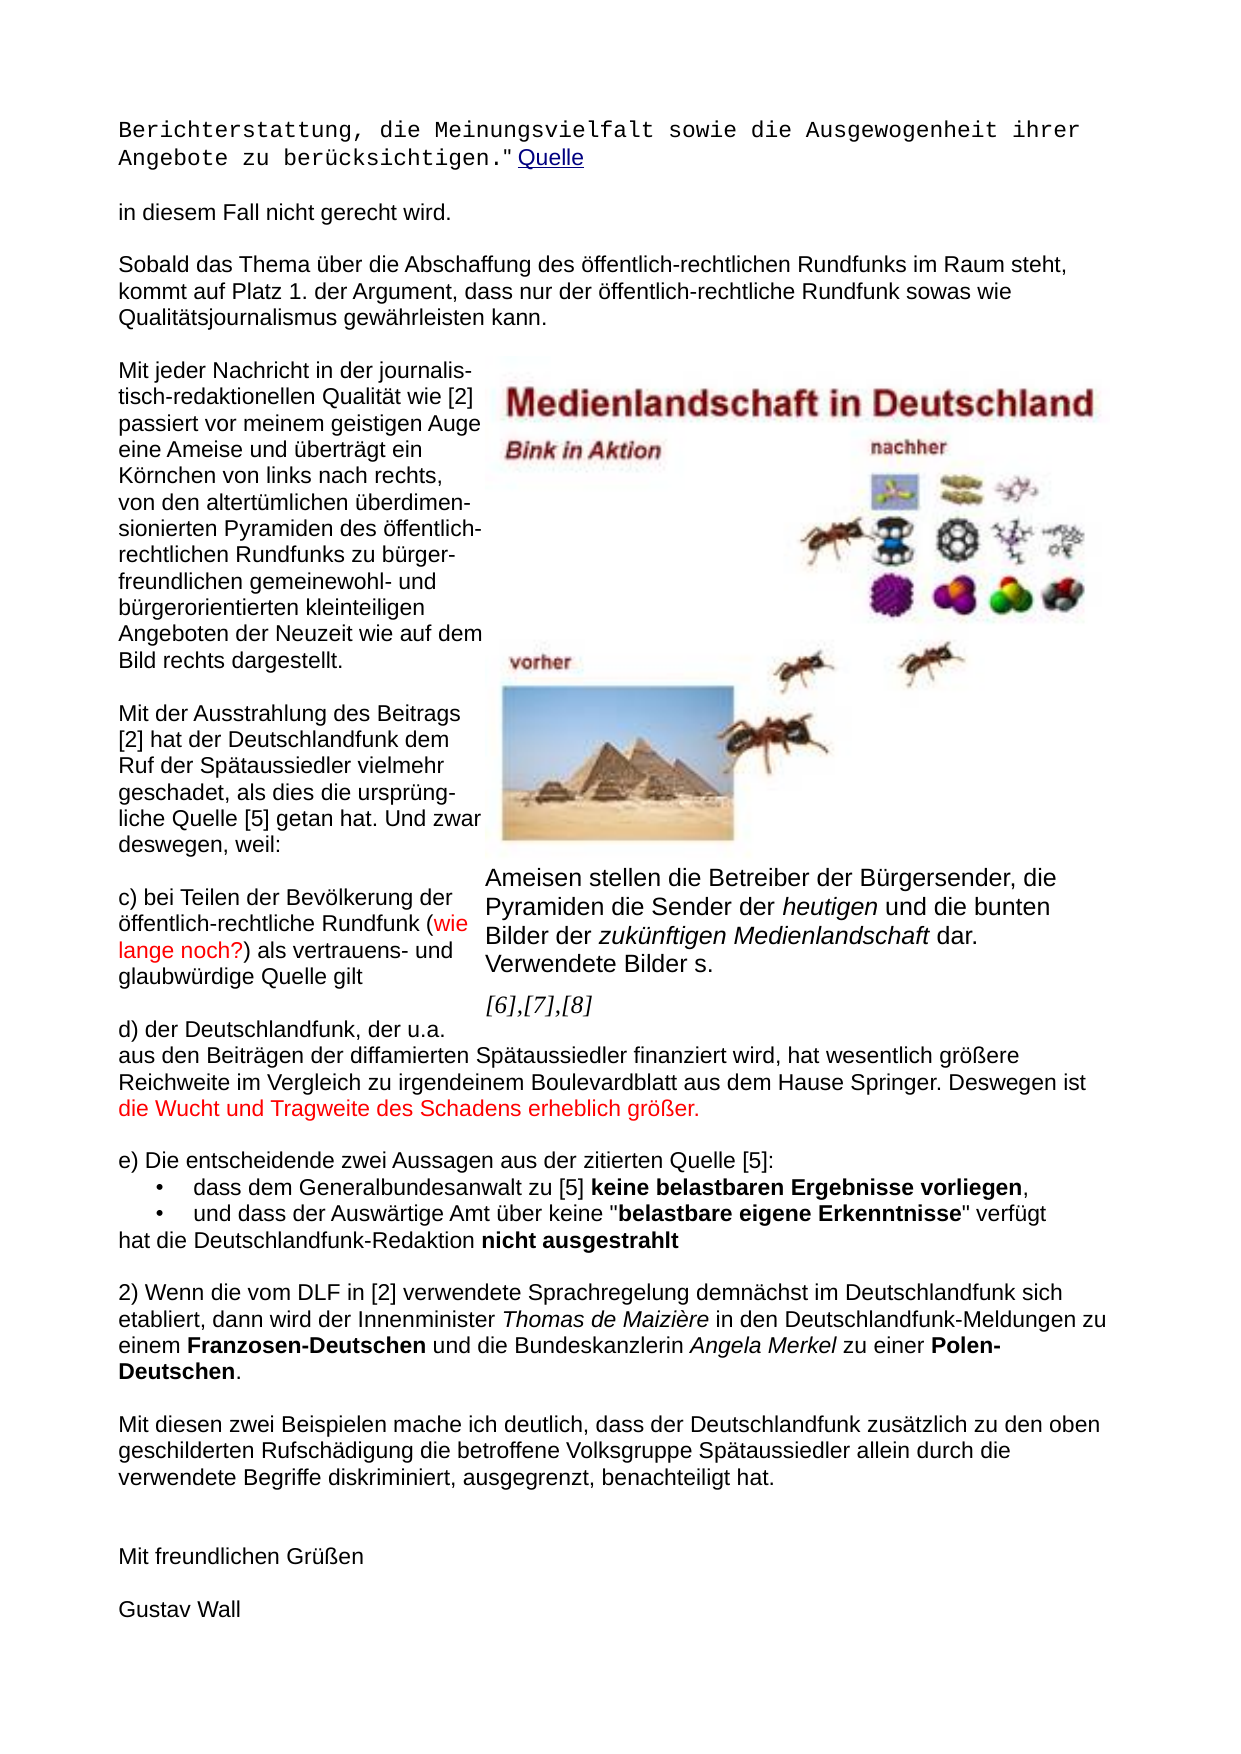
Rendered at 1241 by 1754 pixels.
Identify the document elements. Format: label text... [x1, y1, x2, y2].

text [485, 978, 1110, 991]
text Mit freundlichen Grüßen [118, 1543, 1122, 1569]
list dass dem Generalbundesanwalt zu [5] keine belastbaren Ergebnisse vorliegen, [156, 1174, 1122, 1200]
text Mit jeder Nachricht in der journalis-tisch-redaktionellen Qualität wie [2] passiert vor meinem geistigen Auge eine Ameise und überträgt ein Körnchen von links nach rechts, von den altertümlichen überdimen-sionierten Pyramiden des öffentlich-rechtlichen Rundfunks zu bürger-freundlichen gemeinewohl- und bürgerorientierten kleinteiligen Angeboten der Neuzeit wie auf dem Bild rechts dargestellt. [118, 357, 484, 673]
picture [484, 356, 1110, 864]
text e) Die entscheidende zwei Aussagen aus der zitierten Quelle [5]: [118, 1147, 1122, 1174]
text Berichterstattung, die Meinungsvielfalt sowie die Ausgewogenheit ihrer Angebote zu berücksichtigen." Quelle [118, 118, 1122, 172]
text [6],[7],[8] [485, 991, 1110, 1019]
text 2) Wenn die vom DLF in [2] verwendete Sprachregelung demnächst im Deutschlandfunk sich etabliert, dann wird der Innenminister Thomas de Maizière in den Deutschlandfunk-Meldungen zu einem Franzosen-Deutschen und die Bundeskanzlerin Angela Merkel zu einer Polen-Deutschen. [118, 1279, 1122, 1385]
text Mit der Ausstrahlung des Beitrags [2] hat der Deutschlandfunk dem Ruf der Spätaussiedler vielmehr geschadet, als dies die ursprüng-liche Quelle [5] getan hat. Und zwar deswegen, weil: [118, 699, 484, 858]
text Ameisen stellen die Betreiber der Bürgersender, die Pyramiden die Sender der heutigen und die bunten Bilder der zukünftigen Medienlandschaft dar. Verwendete Bilder s. [485, 864, 1110, 978]
list und dass der Auswärtige Amt über keine "belastbare eigene Erkenntnisse" verfügt [156, 1200, 1122, 1227]
text in diesem Fall nicht gerecht wird. [118, 199, 1122, 225]
text Sobald das Thema über die Abschaffung des öffentlich-rechtlichen Rundfunks im Raum steht, kommt auf Platz 1. der Argument, dass nur der öffentlich-rechtliche Rundfunk sowas wie Qualitätsjournalismus gewährleisten kann. [118, 251, 1122, 331]
text Gustav Wall [118, 1596, 1122, 1622]
text d) der Deutschlandfunk, der u.a. aus den Beiträgen der diffamierten Spätaussiedler finanziert wird, hat wesentlich größere Reichweite im Vergleich zu irgendeinem Boulevardblatt aus dem Hause Springer. Deswegen ist die Wucht und Tragweite des Schadens erheblich größer. [118, 1016, 1122, 1121]
text hat die Deutschlandfunk-Redaktion nicht ausgestrahlt [118, 1227, 1122, 1253]
text c) bei Teilen der Bevölkerung der öffentlich-rechtliche Rundfunk (wie lange noch?) als vertrauens- und glaubwürdige Quelle gilt [118, 884, 485, 989]
text Mit diesen zwei Beispielen mache ich deutlich, dass der Deutschlandfunk zusätzlich zu den oben geschilderten Rufschädigung die betroffene Volksgruppe Spätaussiedler allein durch die verwendete Begriffe diskriminiert, ausgegrenzt, benachteiligt hat. [118, 1411, 1122, 1490]
